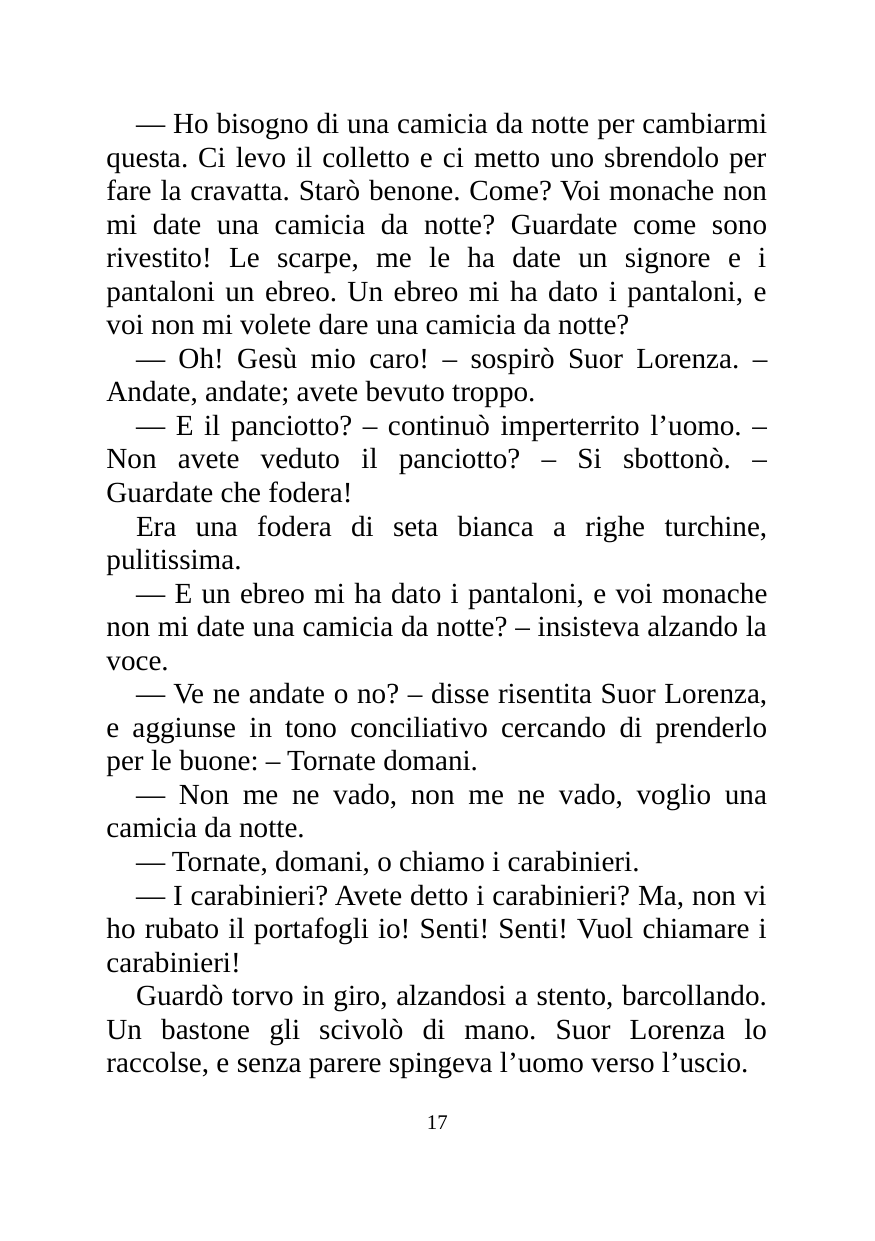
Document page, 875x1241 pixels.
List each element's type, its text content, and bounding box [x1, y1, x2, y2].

text — E il panciotto? – continuò imperterrito l’uomo. – Non avete veduto il panciotto? – Si sbottonò. – Guardate che fodera! [106, 408, 768, 509]
text — Oh! Gesù mio caro! – sospirò Suor Lorenza. – Andate, andate; avete bevuto troppo. [106, 341, 768, 408]
text — Tornate, domani, o chiamo i carabinieri. [106, 844, 768, 878]
text — I carabinieri? Avete detto i carabinieri? Ma, non vi ho rubato il portafogli io! Senti! Senti! Vuol chiamare i carabinieri! [106, 878, 768, 978]
text — E un ebreo mi ha dato i pantaloni, e voi monache non mi date una camicia da notte? – insisteva alzando la voce. [106, 576, 768, 676]
text Era una fodera di seta bianca a righe turchine, pulitissima. [106, 509, 768, 576]
text Guardò torvo in giro, alzandosi a stento, barcollando. Un bastone gli scivolò di mano. Suor Lorenza lo raccolse, e senza parere spingeva l’uomo verso l’uscio. [106, 978, 768, 1079]
text — Ho bisogno di una camicia da notte per cambiarmi questa. Ci levo il colletto e ci metto uno sbrendolo per fare la cravatta. Starò benone. Come? Voi monache non mi date una camicia da notte? Guardate come sono rivestito! Le scarpe, me le ha date un signore e i pantaloni un ebreo. Un ebreo mi ha dato i pantaloni, e voi non mi volete dare una camicia da notte? [106, 106, 768, 341]
text — Non me ne vado, non me ne vado, voglio una camicia da notte. [106, 777, 768, 844]
text — Ve ne andate o no? – disse risentita Suor Lorenza, e aggiunse in tono conciliativo cercando di prenderlo per le buone: – Tornate domani. [106, 676, 768, 777]
